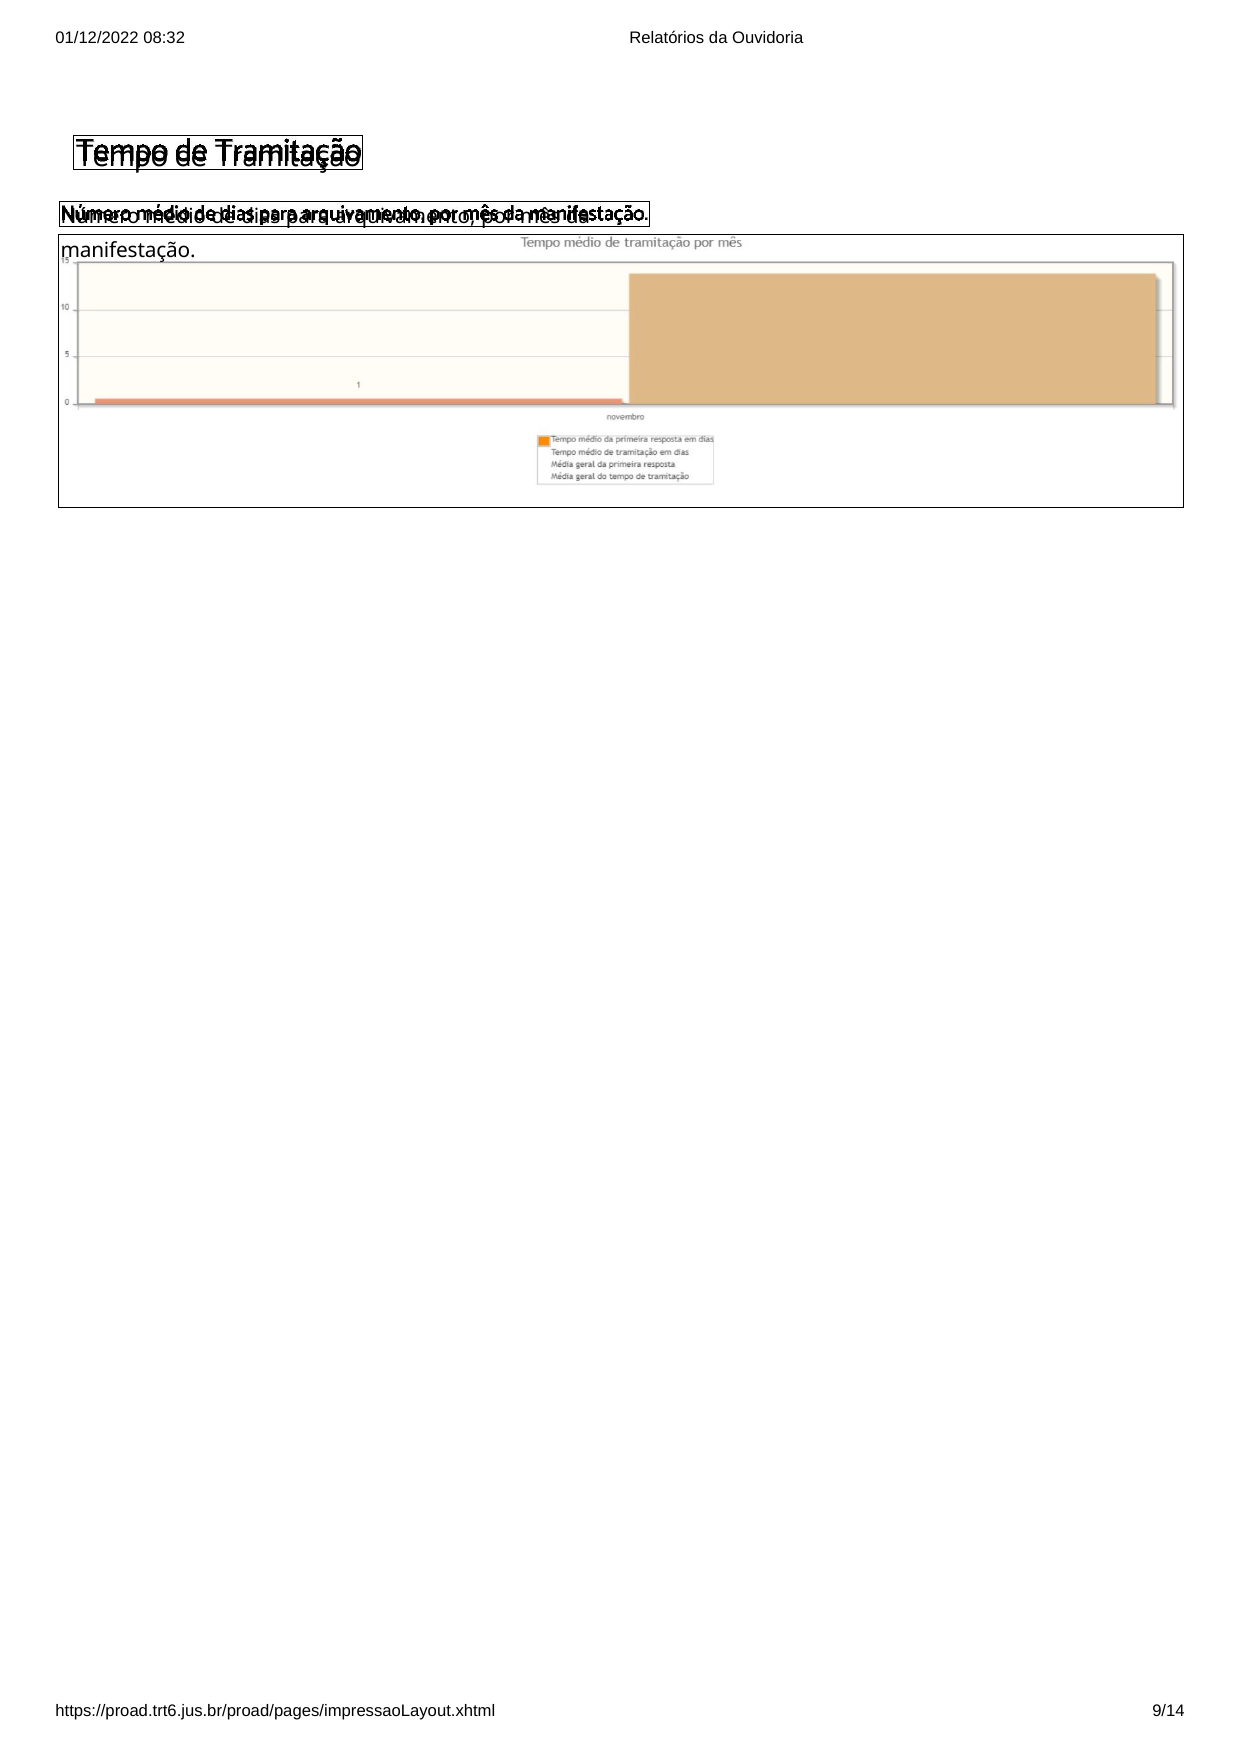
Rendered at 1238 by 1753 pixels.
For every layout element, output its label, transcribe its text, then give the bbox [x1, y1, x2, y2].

text 0 [57, 33, 62, 42]
text Número médio de dias para arquivamento, por mês da manifestação. [60, 197, 673, 264]
text Tempo de Tramitação [76, 126, 386, 177]
text 1/12/2022 08:32 [64, 29, 210, 47]
text 0 [55, 29, 64, 47]
text https://proad.trt6.jus.br/proad/pages/impressaoLayout.xhtml [55, 1702, 520, 1720]
text 9/14 [1152, 1702, 1209, 1720]
text Relatórios da Ouvidoria [629, 29, 828, 47]
picture [59, 235, 1183, 507]
